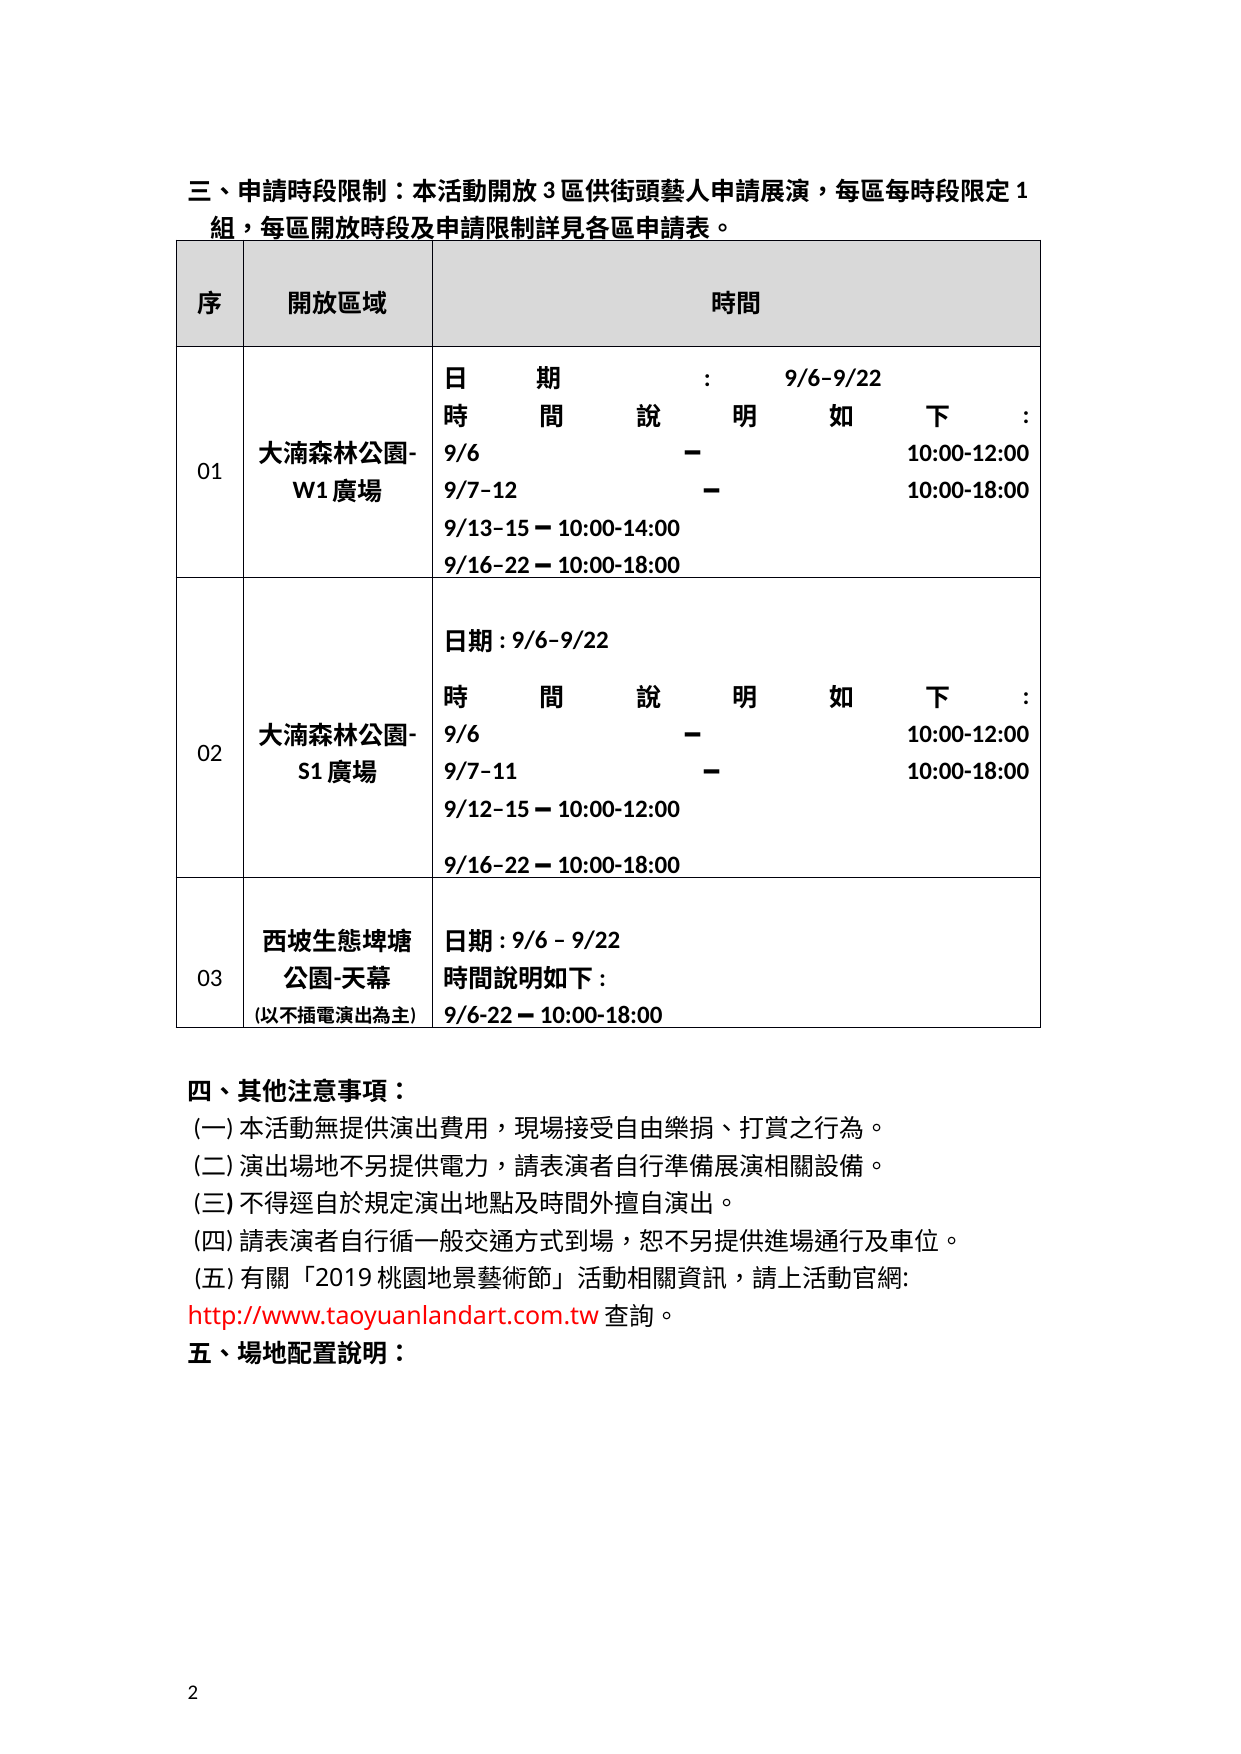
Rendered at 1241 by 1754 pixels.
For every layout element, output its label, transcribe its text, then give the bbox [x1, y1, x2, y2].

table_cell 02 [177, 578, 243, 877]
table_cell 03 [177, 878, 243, 1027]
table_cell 西坡生態埤塘公園-天幕 (以不插電演出為主) [244, 878, 432, 1027]
text (二) 演出場地不另提供電力，請表演者自行準備展演相關設備。 [187, 1139, 1053, 1177]
table_header 序 [177, 241, 243, 346]
text 五、場地配置說明： [187, 1327, 1053, 1364]
text 四、其他注意事項： [187, 1064, 1053, 1102]
table_cell 日期 : 9/6 – 9/22 時間說明如下 : 9/6-22 ━ 10:00-18:00 [433, 878, 1040, 1027]
text (三) 不得逕自於規定演出地點及時間外擅自演出。 [187, 1177, 1053, 1214]
table_header 時間 [433, 241, 1040, 346]
table_cell 01 [177, 347, 243, 577]
text (一) 本活動無提供演出費用，現場接受自由樂捐、打賞之行為。 [187, 1102, 1053, 1139]
table_cell 大湳森林公園-W1廣場 [244, 347, 432, 577]
table_cell 日期 : 9/6–9/22 時間說明如下: 9/6 ━ 10:00-12:00 9/7–11 ━ 10:00-18:00 9/12–15 ━ 10:00-12:00 9/16–22 ━ 10:00-18:00 [433, 578, 1040, 877]
text 組，每區開放時段及申請限制詳見各區申請表。 [187, 202, 1053, 239]
table_cell 日期 : 9/6–9/22 時間說明如下: 9/6 ━ 10:00-12:00 9/7–12 ━ 10:00-18:00 9/13–15 ━ 10:00-14:00 9/16–22 ━ 10:00-18:00 [433, 347, 1040, 577]
table_header 開放區域 [244, 241, 432, 346]
table_cell 大湳森林公園-S1廣場 [244, 578, 432, 877]
text 三、申請時段限制：本活動開放3區供街頭藝人申請展演，每區每時段限定1 [187, 164, 1053, 202]
text (四) 請表演者自行循一般交通方式到場，恕不另提供進場通行及車位。 [187, 1214, 1053, 1252]
text (五) 有關「2019桃園地景藝術節」活動相關資訊，請上活動官網: http://www.taoyuanlandart.com.tw查詢。 [187, 1252, 1053, 1327]
